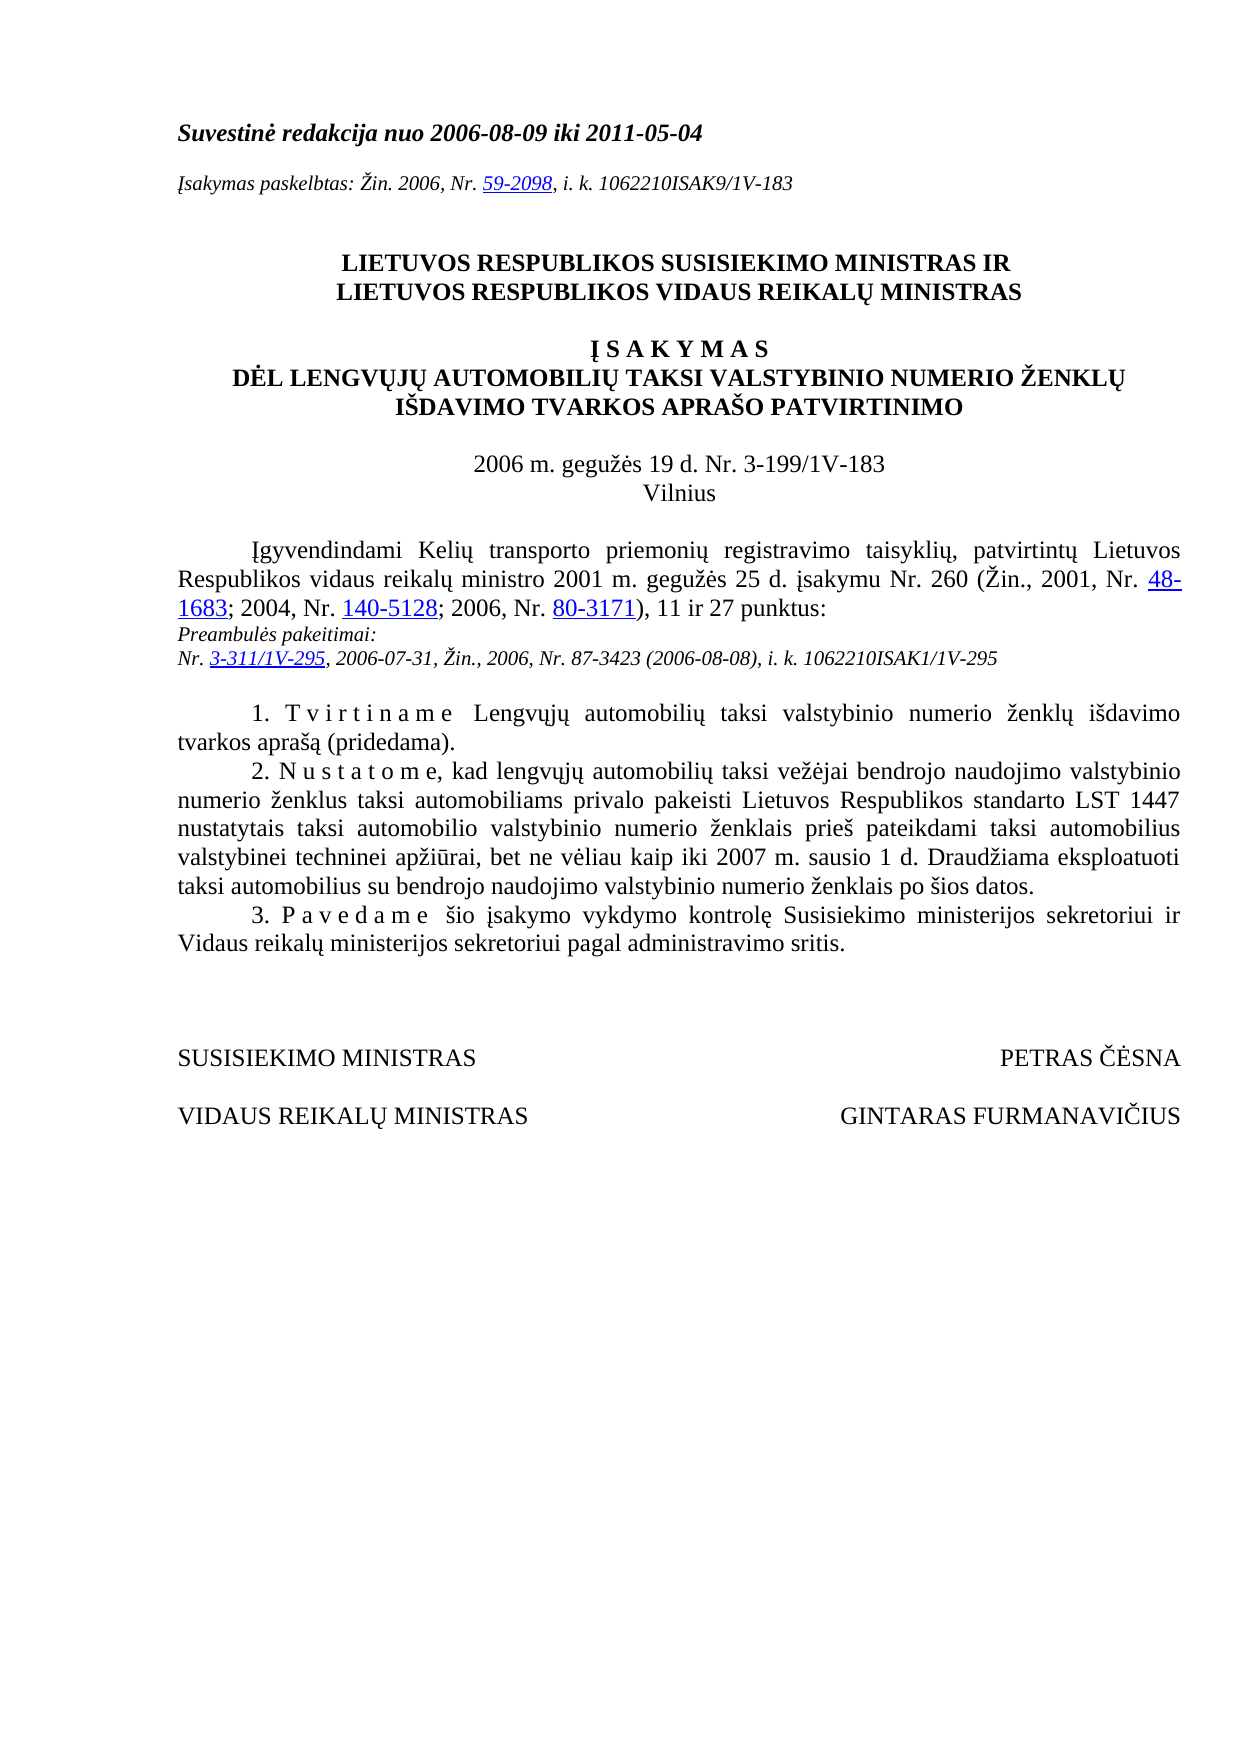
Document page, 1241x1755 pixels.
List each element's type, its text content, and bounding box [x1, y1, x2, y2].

text LIETUVOS RESPUBLIKOS SUSISIEKIMO MINISTRAS IR [177, 248, 1181, 277]
text Nr. 3-311/1V-295, 2006-07-31, Žin., 2006, Nr. 87-3423 (2006-08-08), i. k. 1062210ISAK1/1V-295 [177, 646, 1181, 670]
text Preambulės pakeitimai: [177, 622, 1181, 646]
text Į S A K Y M A S [177, 334, 1181, 363]
text 2. Nustatome, kad lengvųjų automobilių taksi vežėjai bendrojo naudojimo valstybinio numerio ženklus taksi automobiliams privalo pakeisti Lietuvos Respublikos standarto LST 1447 nustatytais taksi automobilio valstybinio numerio ženklais prieš pateikdami taksi automobilius valstybinei techninei apžiūrai, bet ne vėliau kaip iki 2007 m. sausio 1 d. Draudžiama eksploatuoti taksi automobilius su bendrojo naudojimo valstybinio numerio ženklais po šios datos. [177, 756, 1181, 900]
text Įsakymas paskelbtas: Žin. 2006, Nr. 59-2098, i. k. 1062210ISAK9/1V-183 [177, 171, 1181, 195]
text Įgyvendindami Kelių transporto priemonių registravimo taisyklių, patvirtintų Lietuvos Respublikos vidaus reikalų ministro 2001 m. gegužės 25 d. įsakymu Nr. 260 (Žin., 2001, Nr. 48-1683; 2004, Nr. 140-5128; 2006, Nr. 80-3171), 11 ir 27 punktus: [177, 535, 1181, 622]
text 3. Pavedame šio įsakymo vykdymo kontrolę Susisiekimo ministerijos sekretoriui ir Vidaus reikalų ministerijos sekretoriui pagal administravimo sritis. [177, 900, 1181, 957]
text VIDAUS REIKALŲ MINISTRAS GINTARAS FURMANAVIČIUS [177, 1101, 1181, 1130]
text Vilnius [177, 478, 1181, 507]
text 1. Tvirtiname Lengvųjų automobilių taksi valstybinio numerio ženklų išdavimo tvarkos aprašą (pridedama). [177, 698, 1181, 756]
text SUSISIEKIMO MINISTRAS PETRAS ČĖSNA [177, 1043, 1181, 1072]
text DĖL LENGVŲJŲ AUTOMOBILIŲ TAKSI VALSTYBINIO NUMERIO ŽENKLŲ IŠDAVIMO TVARKOS APRAŠO PATVIRTINIMO [177, 363, 1181, 420]
text LIETUVOS RESPUBLIKOS VIDAUS REIKALŲ MINISTRAS [177, 277, 1181, 305]
text Suvestinė redakcija nuo 2006-08-09 iki 2011-05-04 [177, 118, 1181, 147]
text 2006 m. gegužės 19 d. Nr. 3-199/1V-183 [177, 449, 1181, 478]
